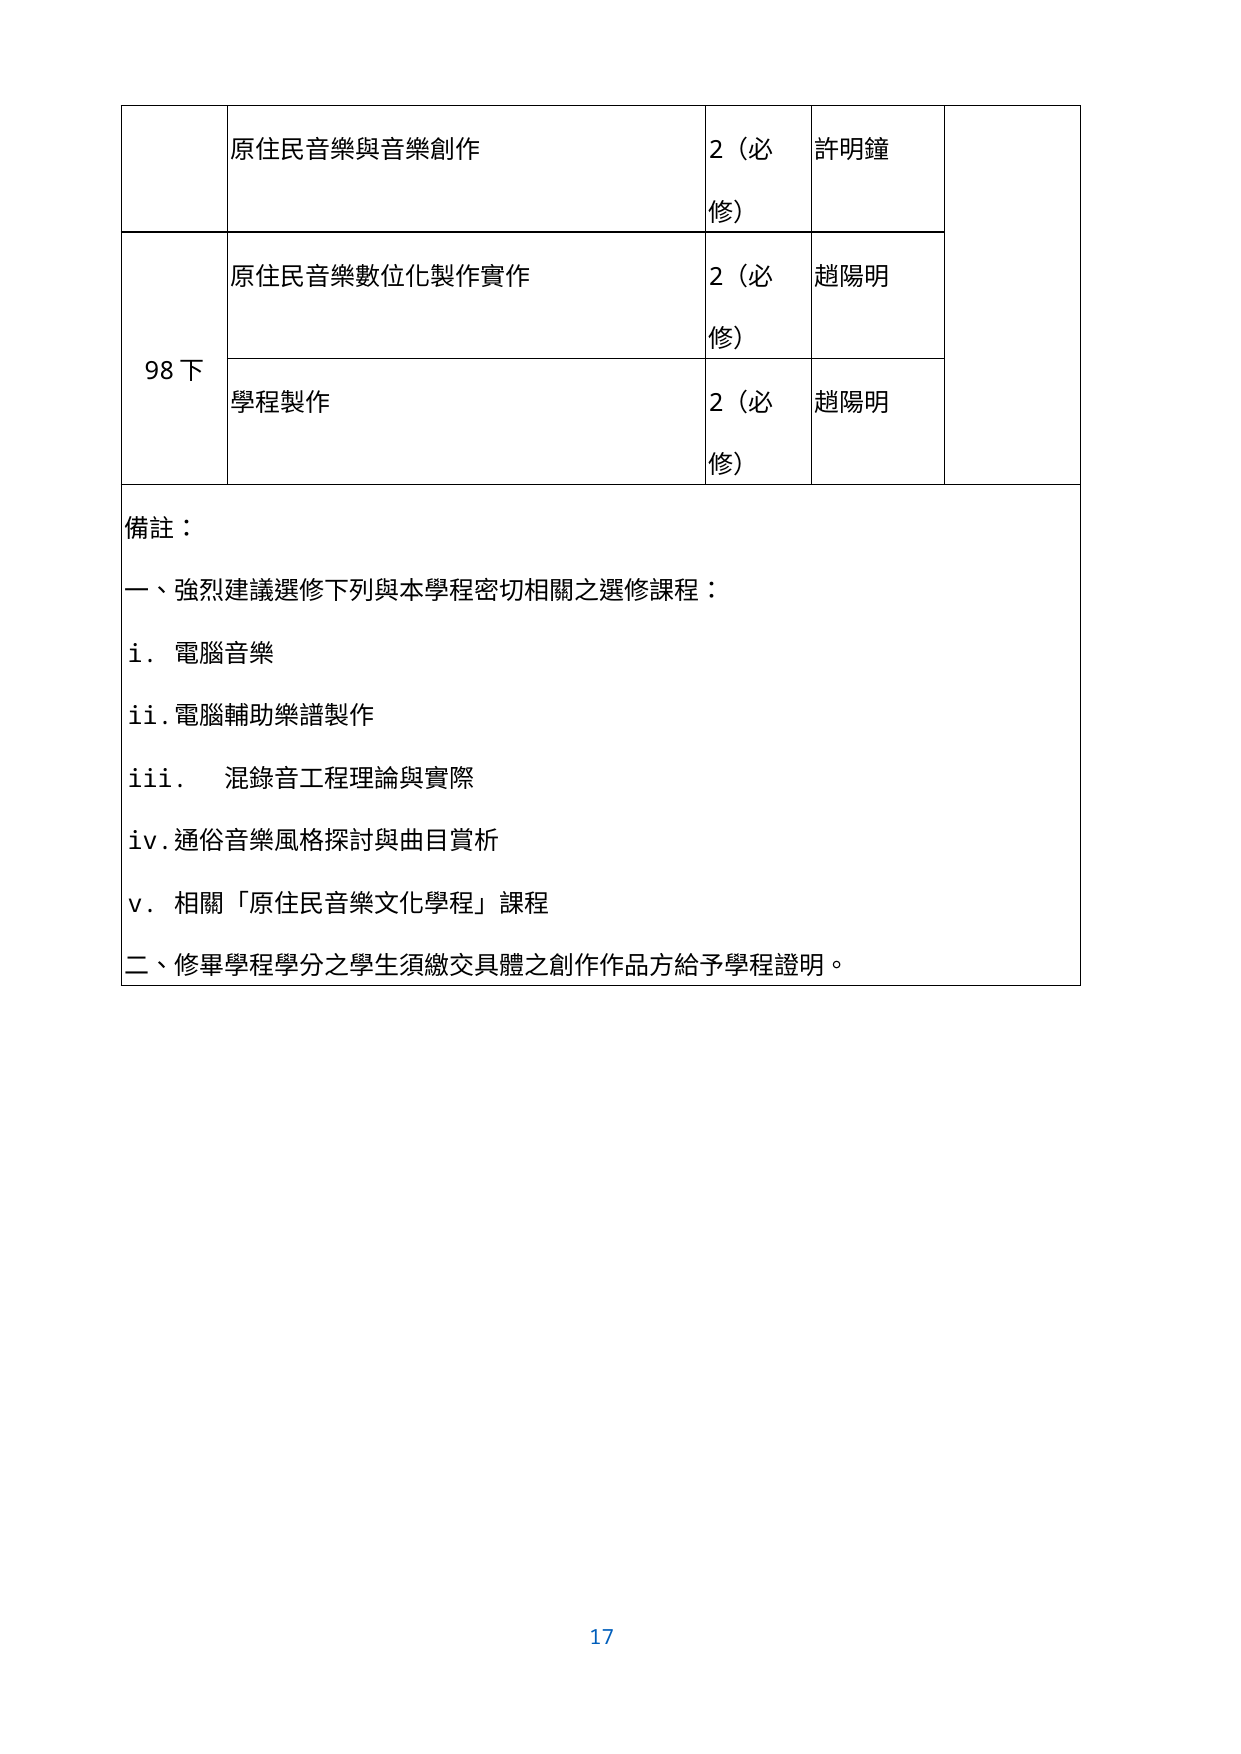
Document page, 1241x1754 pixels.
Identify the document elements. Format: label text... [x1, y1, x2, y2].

table_cell 2（必修） [706, 359, 811, 483]
table_cell 許明鐘 [812, 106, 944, 231]
table_cell 趙陽明 [812, 233, 944, 357]
table_cell 98下 [122, 233, 227, 483]
table_cell 原住民音樂數位化製作實作 [228, 233, 705, 357]
table_cell 原住民音樂與音樂創作 [228, 106, 705, 231]
table_cell 2（必修） [706, 106, 811, 231]
table_cell 2（必修） [706, 233, 811, 357]
table_cell 趙陽明 [812, 359, 944, 483]
table_cell [122, 106, 227, 231]
table_cell 學程製作 [228, 359, 705, 483]
table_cell [945, 106, 1080, 483]
table_cell 備註： 一、強烈建議選修下列與本學程密切相關之選修課程： 電腦音樂 電腦輔助樂譜製作 混錄音工程理論與實際 通俗音樂風格探討與曲目賞析 相關「原住民音樂文化學程」課程 二、修畢學程學分之學生須繳交具體之創作作品方給予學程證明。 [122, 485, 1080, 984]
